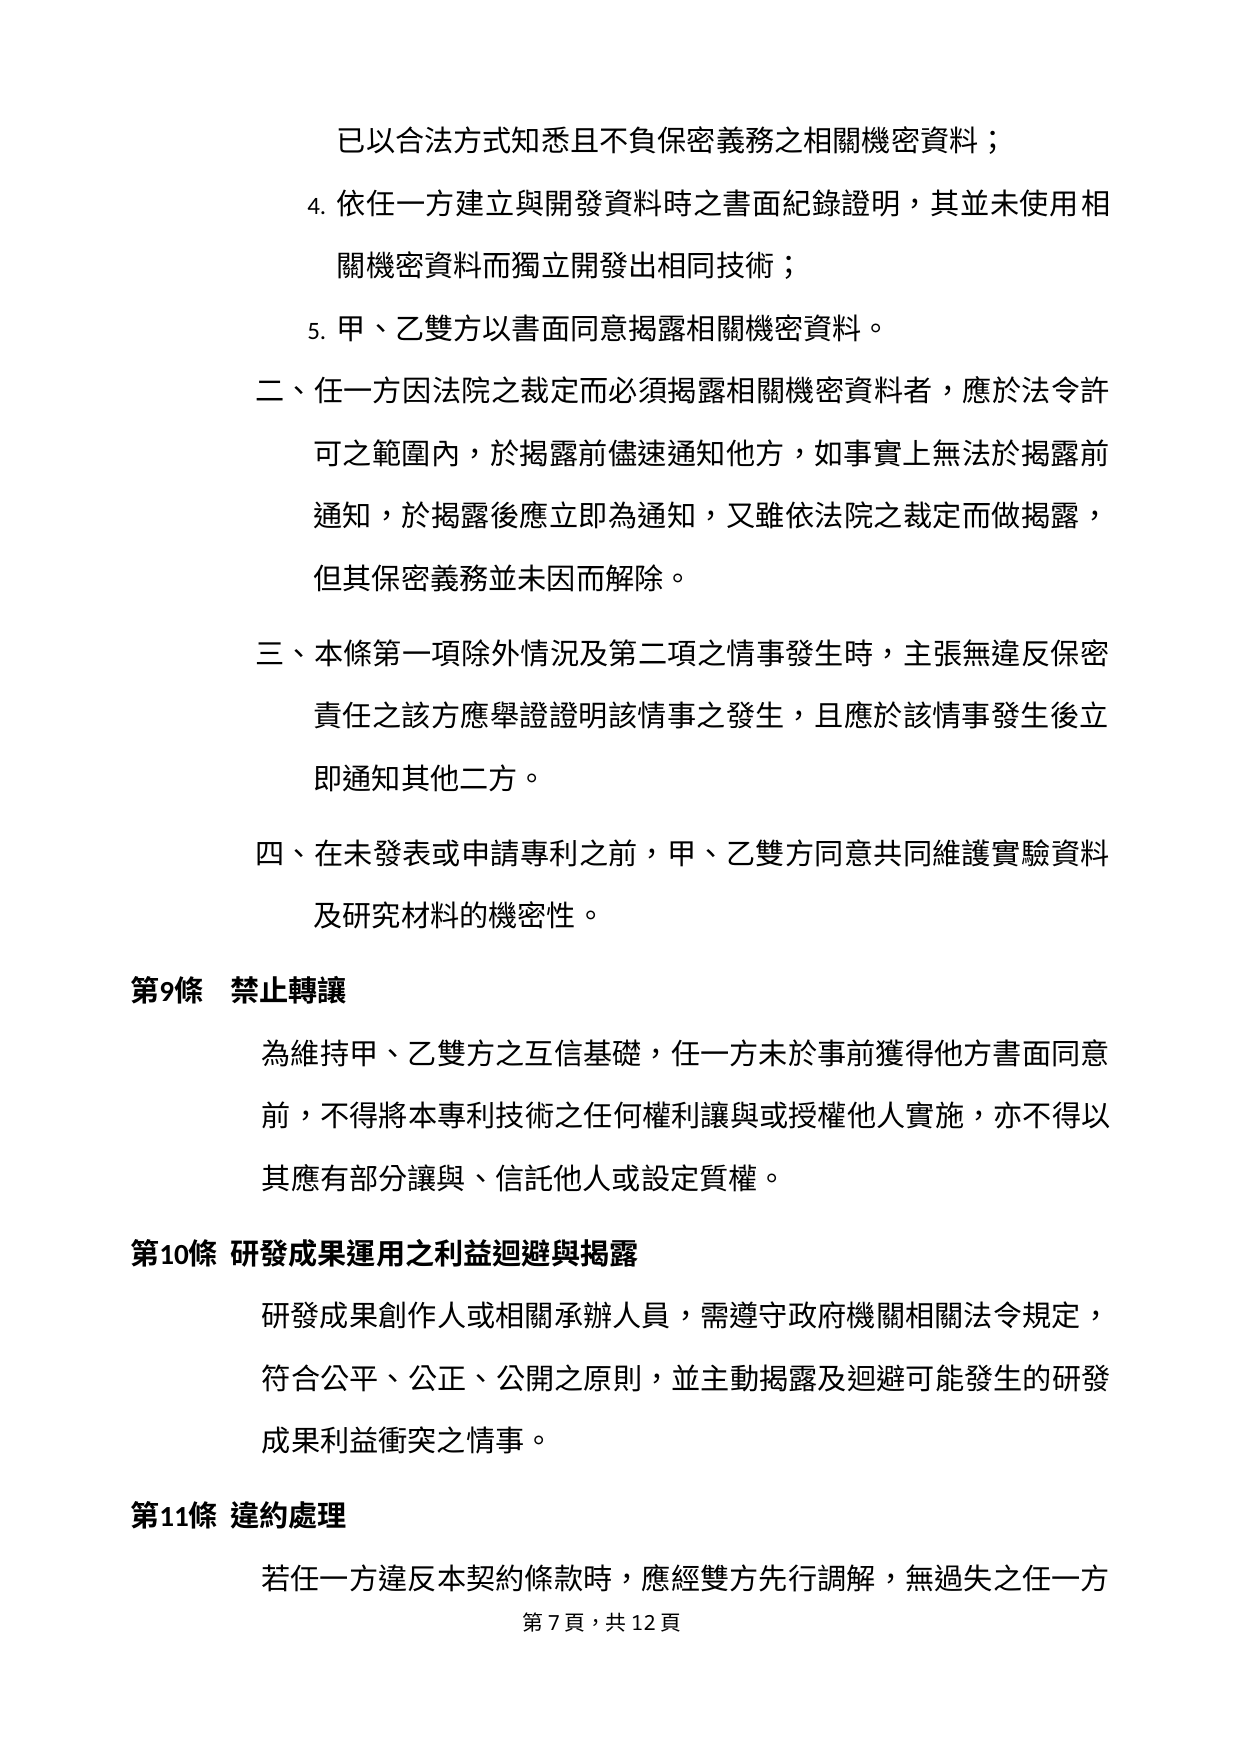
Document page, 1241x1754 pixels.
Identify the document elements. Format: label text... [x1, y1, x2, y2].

text 若任一方違反本契約條款時，應經雙方先行調解，無過失之任一方 [261, 1535, 1110, 1597]
text 四、在未發表或申請專利之前，甲、乙雙方同意共同維護實驗資料及研究材料的機密性。 [255, 810, 1110, 935]
list 研發成果運用之利益迴避與揭露 [130, 1210, 1110, 1272]
text 三、本條第一項除外情況及第二項之情事發生時，主張無違反保密責任之該方應舉證證明該情事之發生，且應於該情事發生後立即通知其他二方。 [255, 610, 1110, 797]
list 已以合法方式知悉且不負保密義務之相關機密資料； [307, 97, 1110, 160]
text 二、任一方因法院之裁定而必須揭露相關機密資料者，應於法令許可之範圍內，於揭露前儘速通知他方，如事實上無法於揭露前通知，於揭露後應立即為通知，又雖依法院之裁定而做揭露，但其保密義務並未因而解除。 [255, 347, 1110, 597]
list 甲、乙雙方以書面同意揭露相關機密資料。 [307, 285, 1110, 347]
list 禁止轉讓 [130, 947, 1110, 1010]
list 違約處理 [130, 1472, 1110, 1535]
text 為維持甲、乙雙方之互信基礎，任一方未於事前獲得他方書面同意前，不得將本專利技術之任何權利讓與或授權他人實施，亦不得以其應有部分讓與、信託他人或設定質權。 [261, 1010, 1110, 1197]
list 依任一方建立與開發資料時之書面紀錄證明，其並未使用相關機密資料而獨立開發出相同技術； [307, 160, 1110, 285]
text 研發成果創作人或相關承辦人員，需遵守政府機關相關法令規定，符合公平、公正、公開之原則，並主動揭露及迴避可能發生的研發成果利益衝突之情事。 [261, 1272, 1110, 1460]
